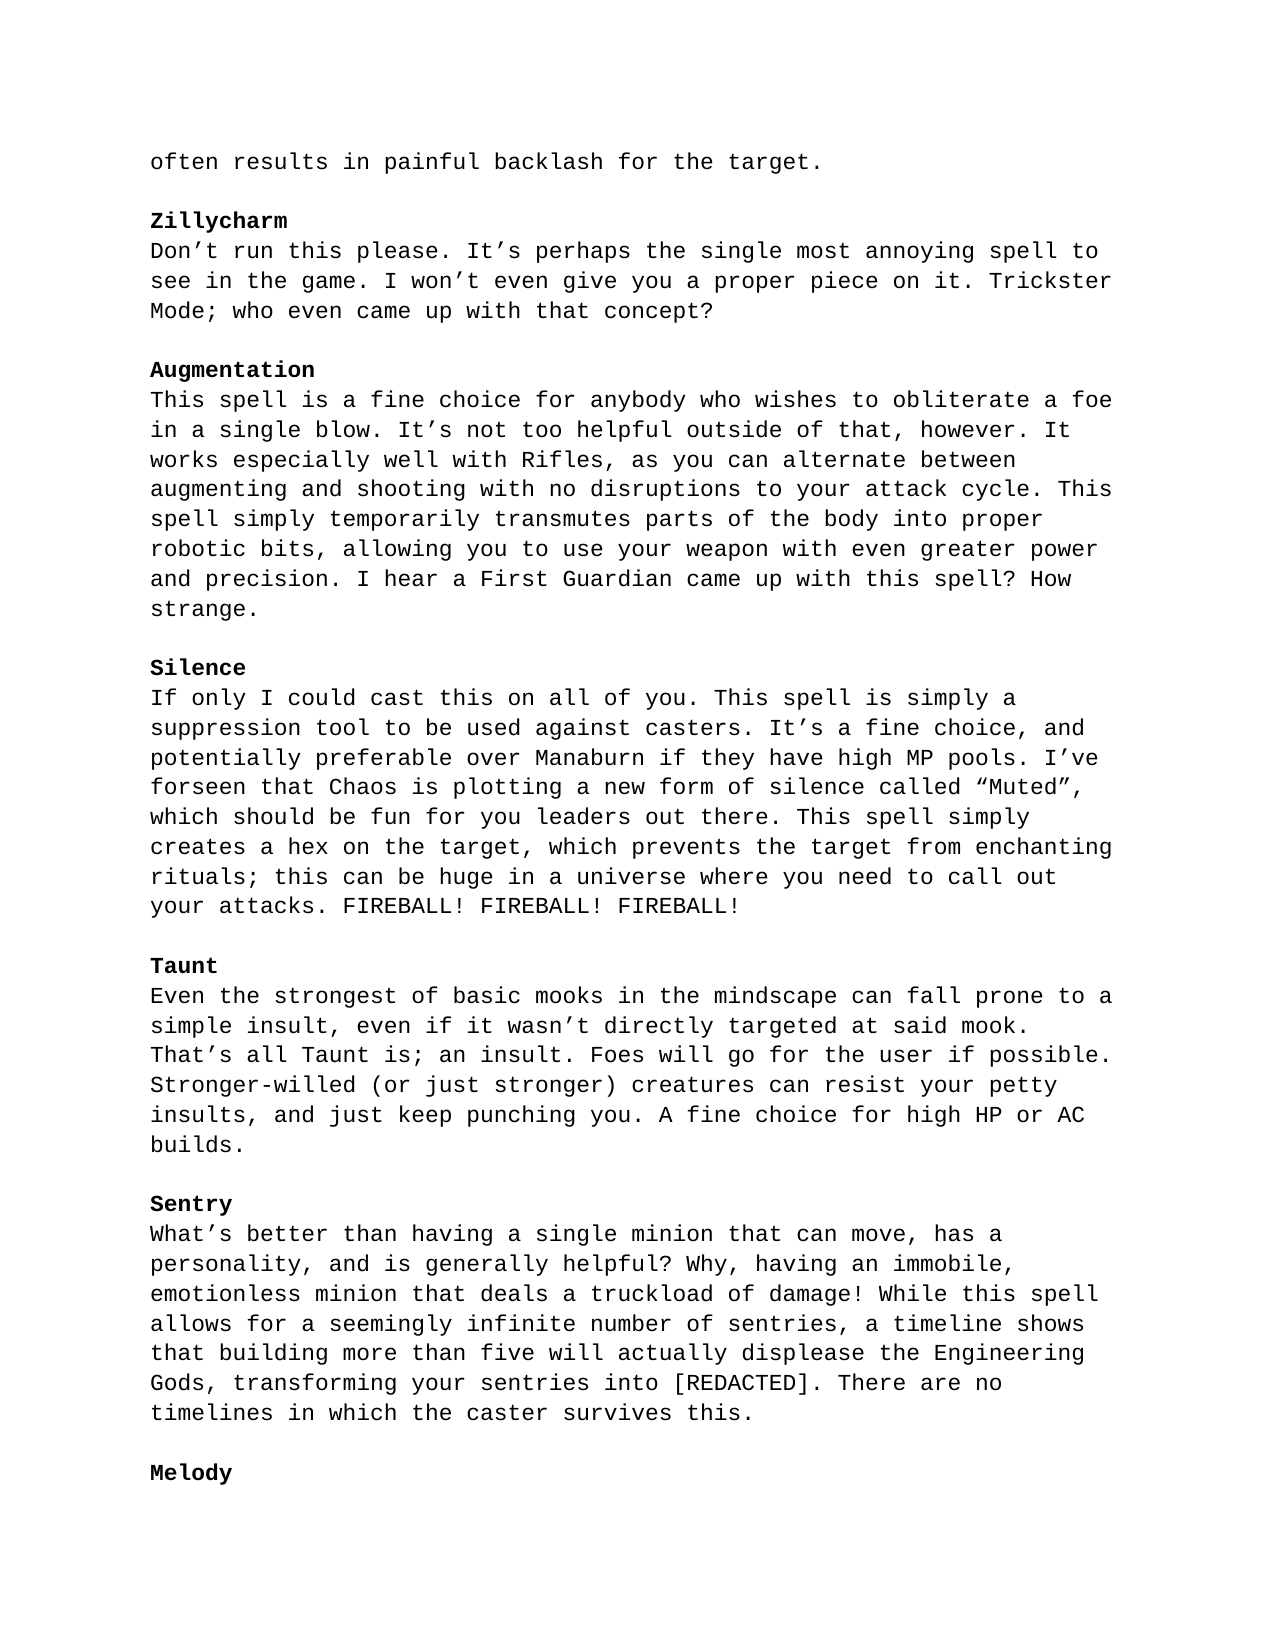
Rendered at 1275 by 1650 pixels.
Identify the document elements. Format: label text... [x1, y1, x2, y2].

text Augmentation [150, 358, 1125, 384]
text If only I could cast this on all of you. This spell is simply a suppression tool to be used against casters. It’s a fine choice, and potentially preferable over Manaburn if they have high MP pools. I’ve forseen that Chaos is plotting a new form of silence called “Muted”, which should be fun for you leaders out there. This spell simply creates a hex on the target, which prevents the target from enchanting rituals; this can be huge in a universe where you need to call out your attacks. FIREBALL! FIREBALL! FIREBALL! [150, 686, 1125, 921]
text Taunt [150, 954, 1125, 980]
text Don’t run this please. It’s perhaps the single most annoying spell to see in the game. I won’t even give you a proper piece on it. Trickster Mode; who even came up with that concept? [150, 239, 1125, 325]
text Even the strongest of basic mooks in the mindscape can fall prone to a simple insult, even if it wasn’t directly targeted at said mook. That’s all Taunt is; an insult. Foes will go for the user if possible. Stronger-willed (or just stronger) creatures can resist your petty insults, and just keep punching you. A fine choice for high HP or AC builds. [150, 984, 1125, 1159]
text Sentry [150, 1193, 1125, 1219]
text What’s better than having a single minion that can move, has a personality, and is generally helpful? Why, having an immobile, emotionless minion that deals a truckload of damage! While this spell allows for a seemingly infinite number of sentries, a timeline shows that building more than five will actually displease the Engineering Gods, transforming your sentries into [REDACTED]. There are no timelines in which the caster survives this. [150, 1222, 1125, 1427]
text Melody [150, 1461, 1125, 1487]
text often results in painful backlash for the target. [150, 150, 1125, 176]
text Zillycharm [150, 209, 1125, 236]
text Silence [150, 656, 1125, 682]
text This spell is a fine choice for anybody who wishes to obliterate a foe in a single blow. It’s not too helpful outside of that, however. It works especially well with Rifles, as you can alternate between augmenting and shooting with no disruptions to your attack cycle. This spell simply temporarily transmutes parts of the body into proper robotic bits, allowing you to use your weapon with even greater power and precision. I hear a First Guardian came up with this spell? How strange. [150, 388, 1125, 623]
